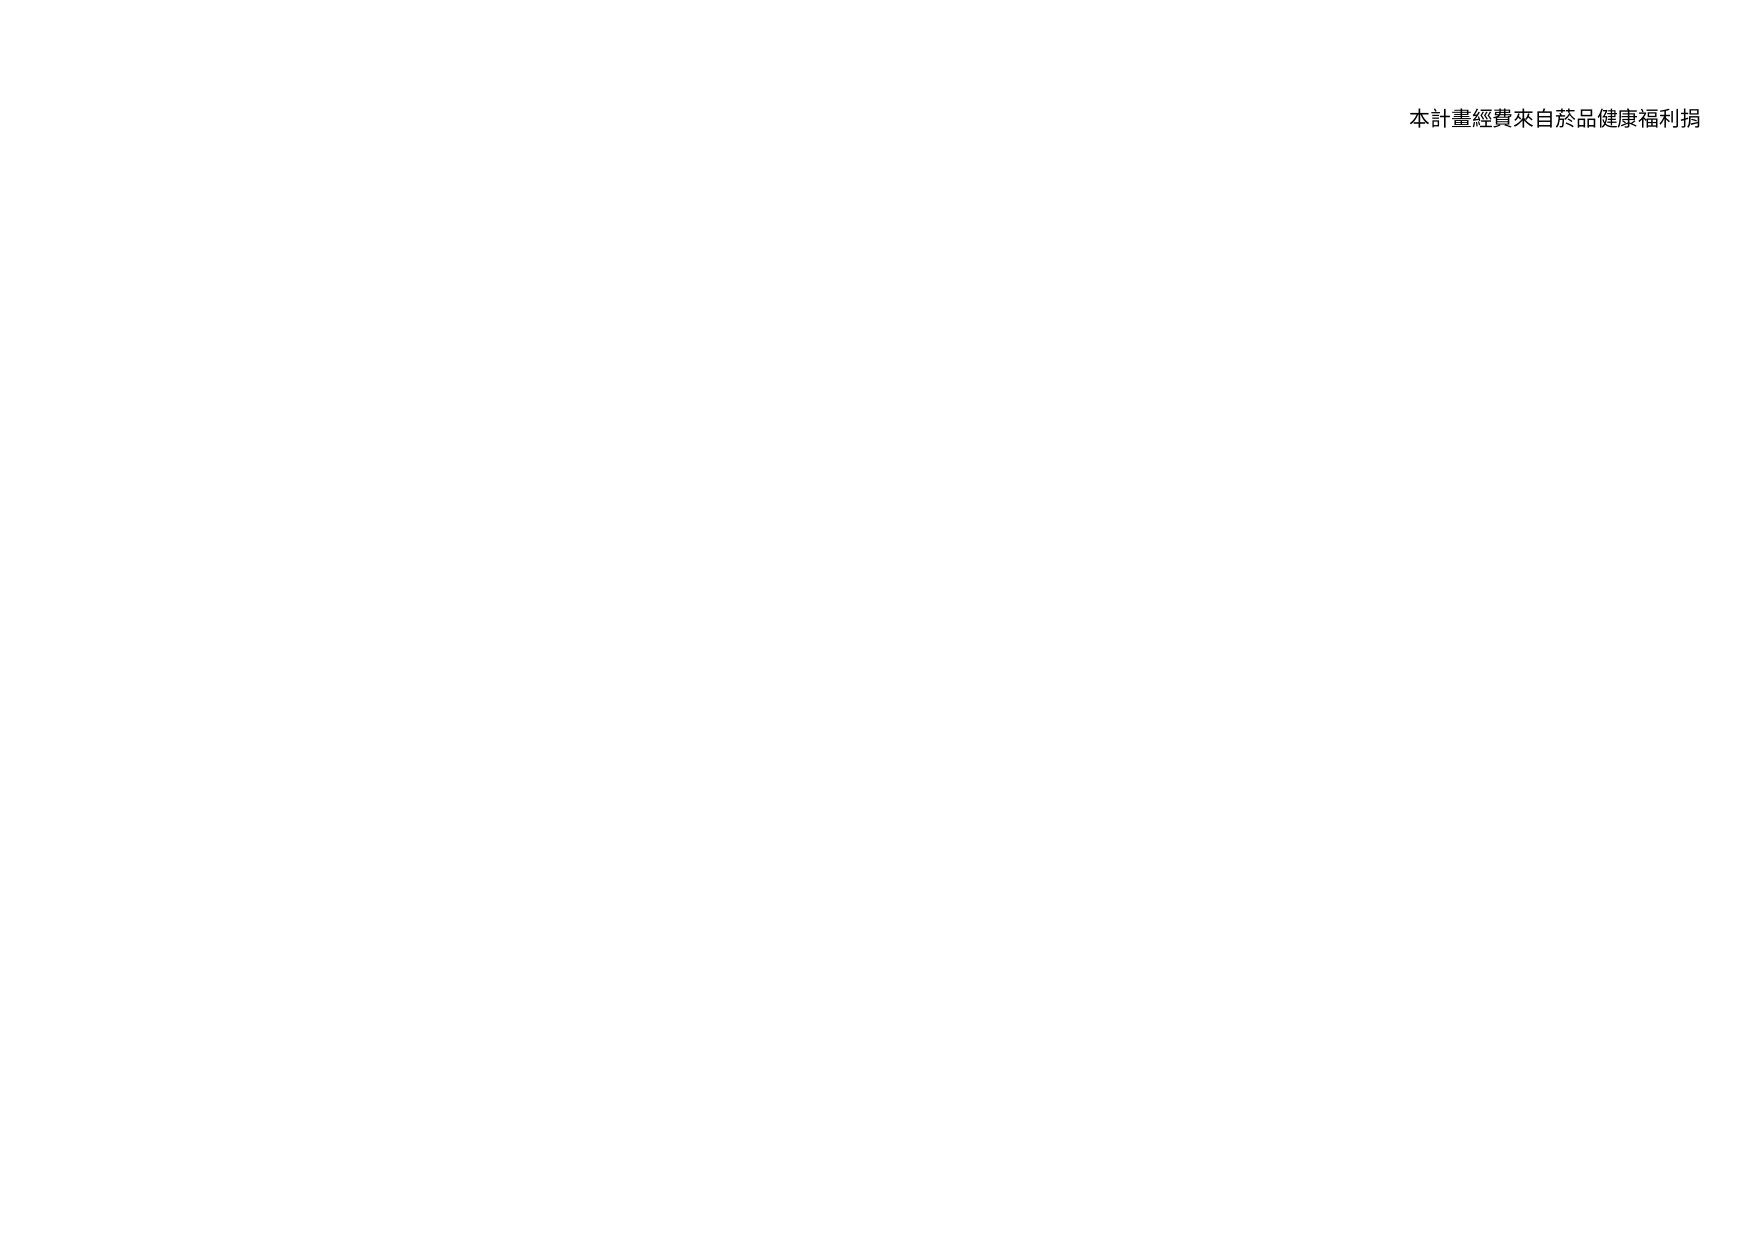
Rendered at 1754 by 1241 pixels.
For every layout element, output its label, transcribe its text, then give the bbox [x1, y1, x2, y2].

text 本計畫經費來自菸品健康福利捐 [53, 102, 1701, 132]
